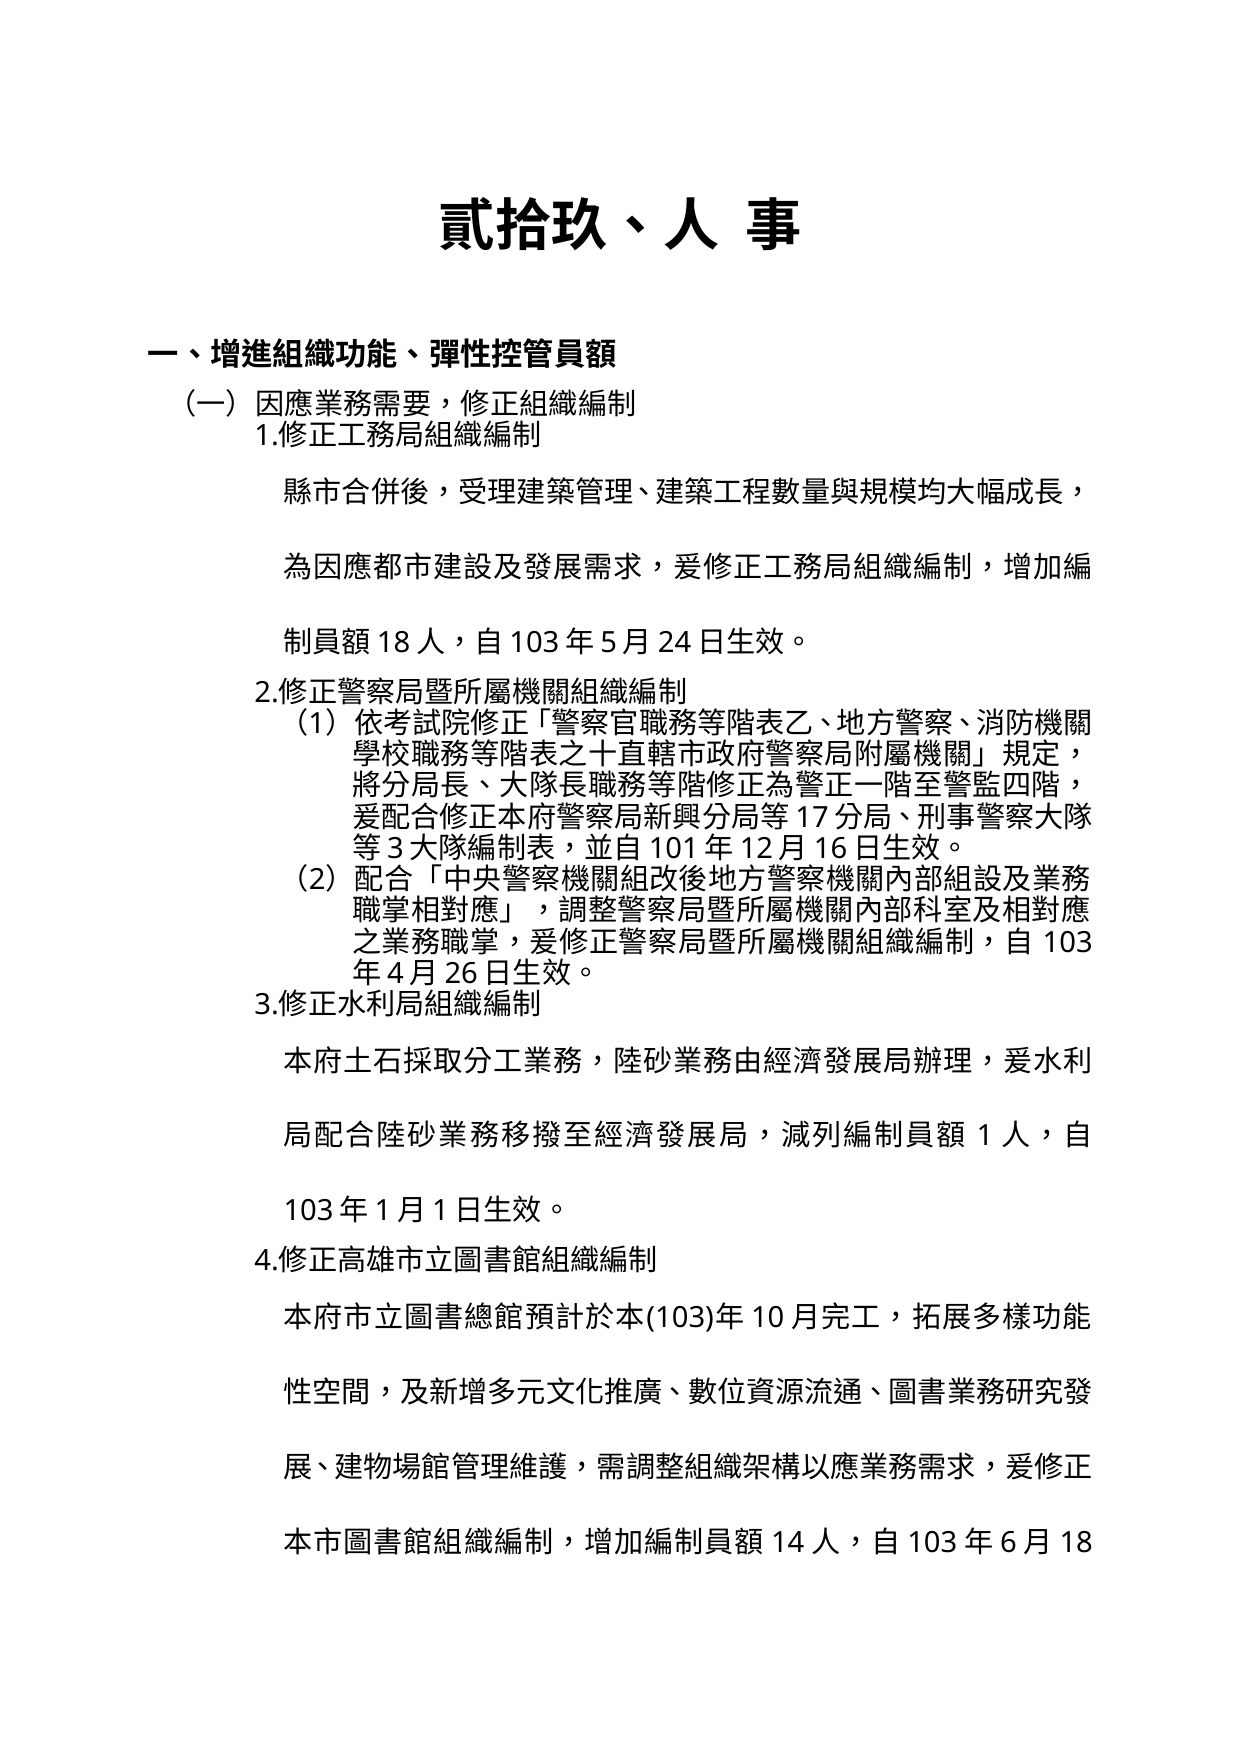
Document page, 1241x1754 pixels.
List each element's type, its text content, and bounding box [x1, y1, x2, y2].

text 本府土石採取分工業務，陸砂業務由經濟發展局辦理，爰水利局配合陸砂業務移撥至經濟發展局，減列編制員額1人，自103年1月1日生效。 [283, 1021, 1092, 1246]
text 一、增進組織功能、彈性控管員額 [148, 314, 1092, 389]
text （1）依考試院修正「警察官職務等階表乙、地方警察、消防機關學校職務等階表之十直轄市政府警察局附屬機關」規定，將分局長、大隊長職務等階修正為警正一階至警監四階，爰配合修正本府警察局新興分局等17分局、刑事警察大隊等3大隊編制表，並自101年12月16日生效。 [279, 708, 1092, 864]
text （2）配合「中央警察機關組改後地方警察機關內部組設及業務職掌相對應」，調整警察局暨所屬機關內部科室及相對應之業務職掌，爰修正警察局暨所屬機關組織編制，自103年4月26日生效。 [279, 864, 1092, 989]
text 1.修正工務局組織編制 [254, 421, 1092, 452]
text 本府市立圖書總館預計於本(103)年10月完工，拓展多樣功能性空間，及新增多元文化推廣、數位資源流通、圖書業務研究發展、建物場館管理維護，需調整組織架構以應業務需求，爰修正本市圖書館組織編制，增加編制員額14人，自103年6月18 [283, 1277, 1092, 1577]
text （一）因應業務需要，修正組織編制 [167, 389, 1092, 421]
text 縣市合併後，受理建築管理、建築工程數量與規模均大幅成長，為因應都市建設及發展需求，爰修正工務局組織編制，增加編制員額18人，自103年5月24日生效。 [283, 452, 1092, 677]
text 2.修正警察局暨所屬機關組織編制 [254, 677, 1092, 708]
text 4.修正高雄市立圖書館組織編制 [254, 1246, 1092, 1277]
text 貳拾玖、人 事 [148, 164, 1092, 277]
text 3.修正水利局組織編制 [254, 989, 1092, 1021]
